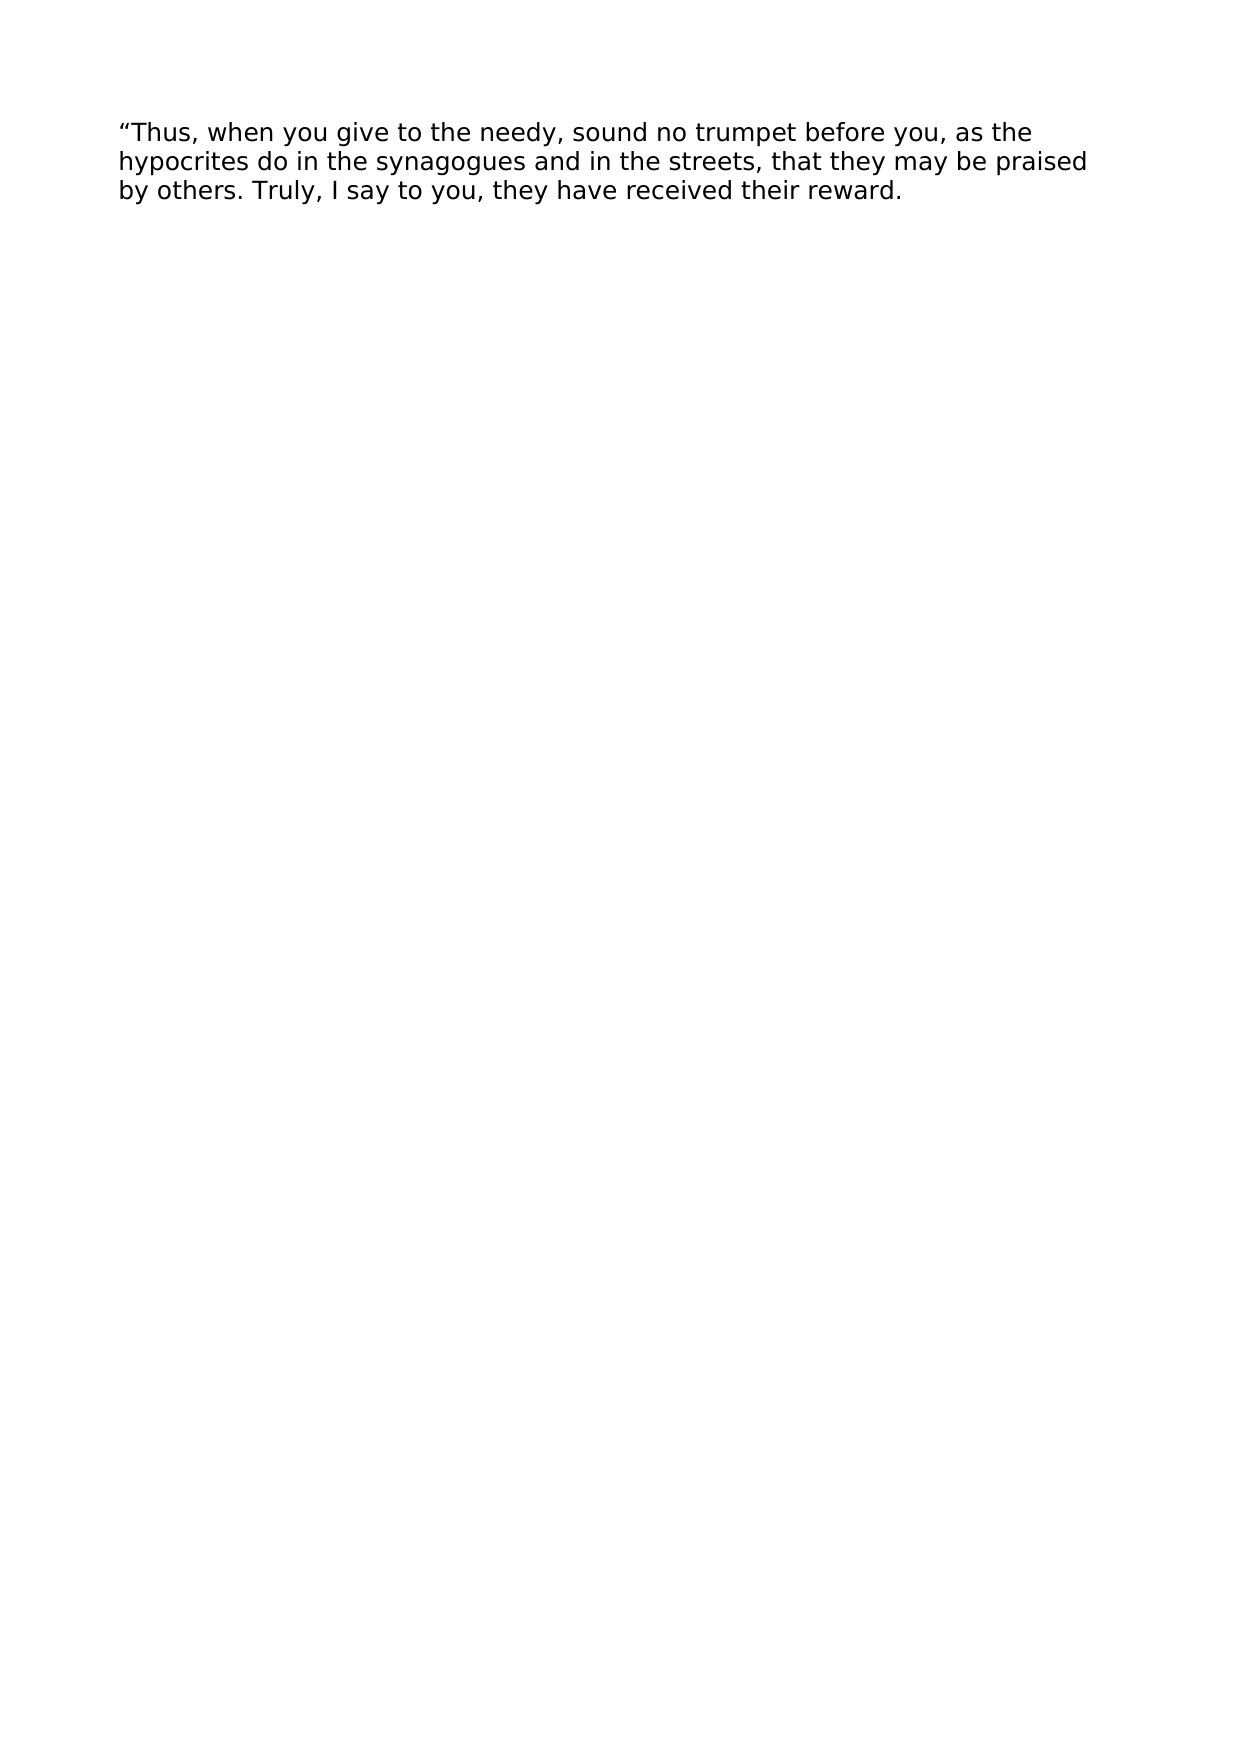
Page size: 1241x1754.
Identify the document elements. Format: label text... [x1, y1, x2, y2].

text “Thus, when you give to the needy, sound no trumpet before you, as the hypocrites do in the synagogues and in the streets, that they may be praised by others. Truly, I say to you, they have received their reward. [118, 118, 1122, 206]
